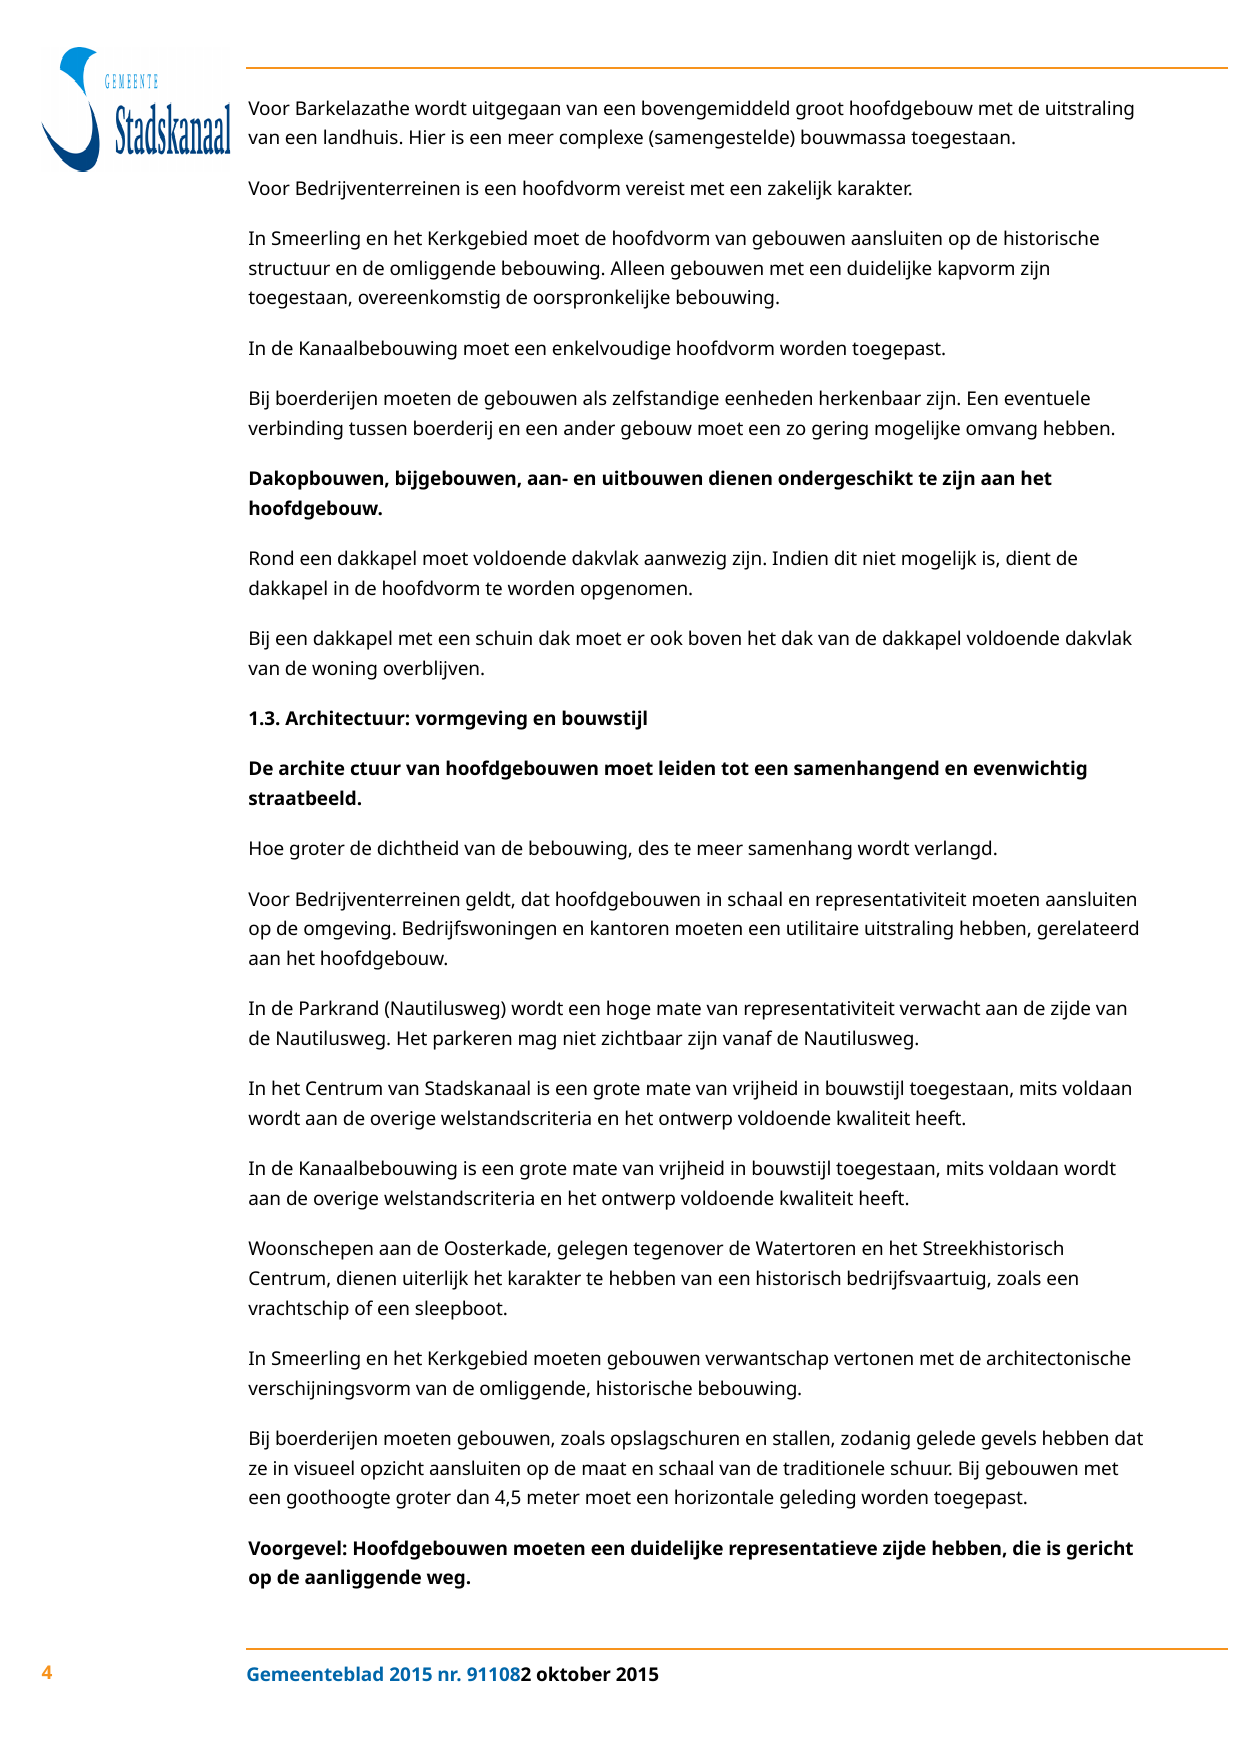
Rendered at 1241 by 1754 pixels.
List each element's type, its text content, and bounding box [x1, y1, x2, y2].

text Voor Bedrijventerreinen is een hoofdvorm vereist met een zakelijk karakter. [248, 175, 1152, 201]
text De archite ctuur van hoofdgebouwen moet leiden tot een samenhangend en evenwichtig straatbeeld. [248, 756, 1152, 811]
text In Smeerling en het Kerkgebied moet de hoofdvorm van gebouwen aansluiten op de historische structuur en de omliggende bebouwing. Alleen gebouwen met een duidelijke kapvorm zijn toegestaan, overeenkomstig de oorspronkelijke bebouwing. [248, 225, 1152, 310]
text Bij een dakkapel met een schuin dak moet er ook boven het dak van de dakkapel voldoende dakvlak van de woning overblijven. [248, 625, 1152, 681]
text Voorgevel: Hoofdgebouwen moeten een duidelijke representatieve zijde hebben, die is gericht op de aanliggende weg. [248, 1535, 1152, 1590]
text In de Parkrand (Nautilusweg) wordt een hoge mate van representativiteit verwacht aan de zijde van de Nautilusweg. Het parkeren mag niet zichtbaar zijn vanaf de Nautilusweg. [248, 996, 1152, 1051]
text Bij boerderijen moeten gebouwen, zoals opslagschuren en stallen, zodanig gelede gevels hebben dat ze in visueel opzicht aansluiten op de maat en schaal van de traditionele schuur. Bij gebouwen met een goothoogte groter dan 4,5 meter moet een horizontale geleding worden toegepast. [248, 1425, 1152, 1510]
text In het Centrum van Stadskanaal is een grote mate van vrijheid in bouwstijl toegestaan, mits voldaan wordt aan de overige welstandscriteria en het ontwerp voldoende kwaliteit heeft. [248, 1076, 1152, 1131]
text Woonschepen aan de Oosterkade, gelegen tegenover de Watertoren en het Streekhistorisch Centrum, dienen uiterlijk het karakter te hebben van een historisch bedrijfsvaartuig, zoals een vrachtschip of een sleepboot. [248, 1236, 1152, 1321]
text Bij boerderijen moeten de gebouwen als zelfstandige eenheden herkenbaar zijn. Een eventuele verbinding tussen boerderij en een ander gebouw moet een zo gering mogelijke omvang hebben. [248, 385, 1152, 441]
text In de Kanaalbebouwing is een grote mate van vrijheid in bouwstijl toegestaan, mits voldaan wordt aan de overige welstandscriteria en het ontwerp voldoende kwaliteit heeft. [248, 1156, 1152, 1211]
text Voor Bedrijventerreinen geldt, dat hoofdgebouwen in schaal en representativiteit moeten aansluiten op de omgeving. Bedrijfswoningen en kantoren moeten een utilitaire uitstraling hebben, gerelateerd aan het hoofdgebouw. [248, 886, 1152, 971]
text Dakopbouwen, bijgebouwen, aan- en uitbouwen dienen ondergeschikt te zijn aan het hoofdgebouw. [248, 465, 1152, 521]
text Hoe groter de dichtheid van de bebouwing, des te meer samenhang wordt verlangd. [248, 836, 1152, 861]
picture [41, 47, 231, 172]
text In Smeerling en het Kerkgebied moeten gebouwen verwantschap vertonen met de architectonische verschijningsvorm van de omliggende, historische bebouwing. [248, 1345, 1152, 1401]
text Voor Barkelazathe wordt uitgegaan van een bovengemiddeld groot hoofdgebouw met de uitstraling van een landhuis. Hier is een meer complexe (samengestelde) bouwmassa toegestaan. [248, 95, 1152, 150]
text Rond een dakkapel moet voldoende dakvlak aanwezig zijn. Indien dit niet mogelijk is, dient de dakkapel in de hoofdvorm te worden opgenomen. [248, 545, 1152, 601]
text 1.3. Architectuur: vormgeving en bouwstijl [248, 705, 1152, 731]
text In de Kanaalbebouwing moet een enkelvoudige hoofdvorm worden toegepast. [248, 335, 1152, 361]
